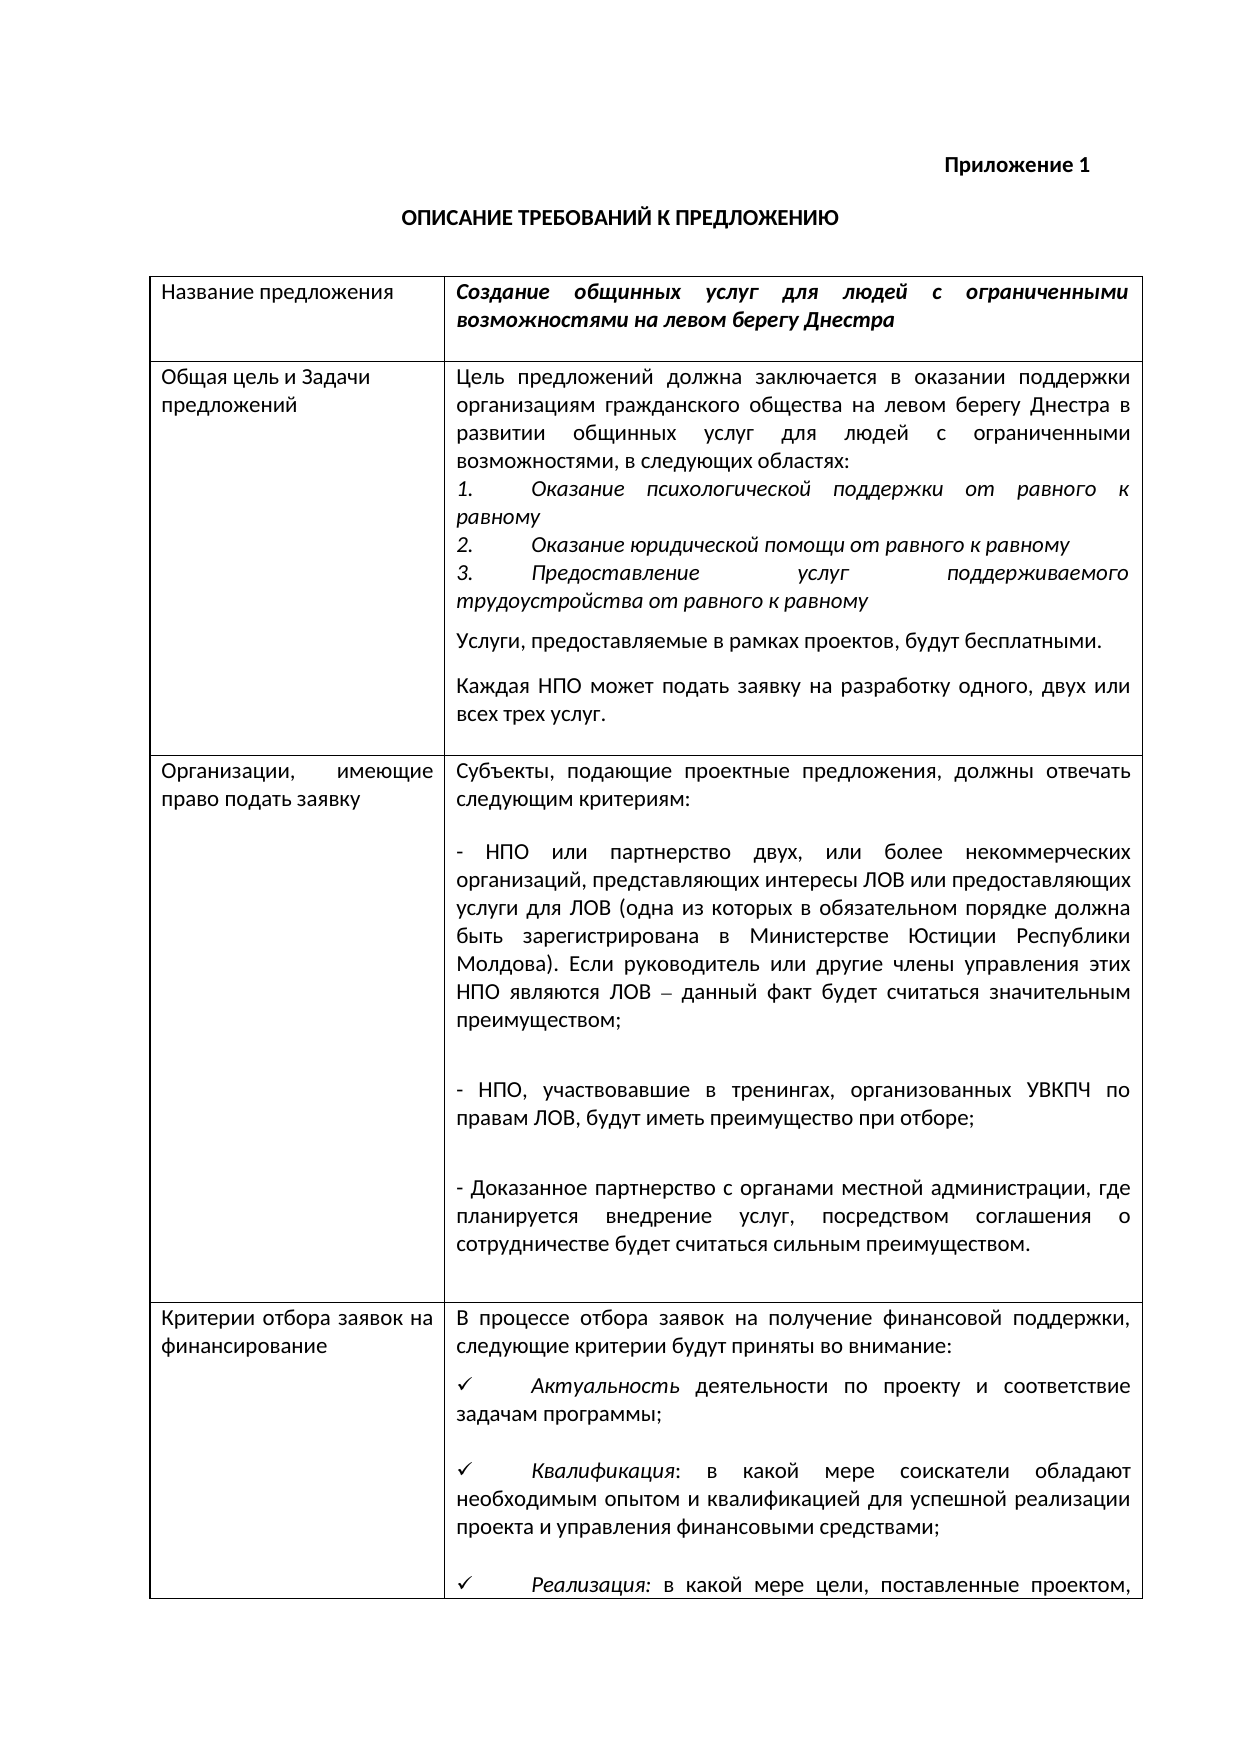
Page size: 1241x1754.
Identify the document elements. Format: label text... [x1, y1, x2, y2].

table_cell Организации, имеющие право подать заявку [151, 756, 444, 1302]
table_header Создание общинных услуг для людей с ограниченными возможностями на левом берегу Днестра [445, 277, 1142, 361]
text ОПИСАНИЕ ТРЕБОВАНИЙ К ПРЕДЛОЖЕНИЮ [150, 203, 1090, 231]
table_cell Критерии отбора заявок на финансирование [151, 1303, 444, 1598]
table_cell В процессе отбора заявок на получение финансовой поддержки, следующие критерии будут приняты во внимание: Актуальность деятельности по проекту и соответствие задачам программы; Квалификация: в какой мере соискатели обладают необходимым опытом и квалификацией для успешной реализации проекта и управления финансовыми средствами; Реализация: в какой мере цели, поставленные проектом, [445, 1303, 1142, 1598]
text Приложение 1 [150, 150, 1090, 178]
table_cell Общая цель и Задачи предложений [151, 362, 444, 755]
table_cell Субъекты, подающие проектные предложения, должны отвечать следующим критериям: - НПО или партнерство двух, или более некоммерческих организаций, представляющих интересы ЛОВ или предоставляющих услуги для ЛОВ (одна из которых в обязательном порядке должна быть зарегистрирована в Министерстве Юстиции Республики Молдова). Если руководитель или другие члены управления этих НПО являются ЛОВ – данный факт будет считаться значительным преимуществом; - НПО, участвовавшие в тренингах, организованных УВКПЧ по правам ЛОВ, будут иметь преимущество при отборе; - Доказанное партнерство с органами местной администрации, где планируется внедрение услуг, посредством соглашения о сотрудничестве будет считаться сильным преимуществом. [445, 756, 1142, 1302]
table_header Название предложения [151, 277, 444, 361]
table_cell Цель предложений должна заключается в оказании поддержки организациям гражданского общества на левом берегу Днестра в развитии общинных услуг для людей с ограниченными возможностями, в следующих областях: Оказание психологической поддержки от равного к равному Оказание юридической помощи от равного к равному Предоставление услуг поддерживаемого трудоустройства от равного к равному Услуги, предоставляемые в рамках проектов, будут бесплатными. Каждая НПО может подать заявку на разработку одного, двух или всех трех услуг. [445, 362, 1142, 755]
